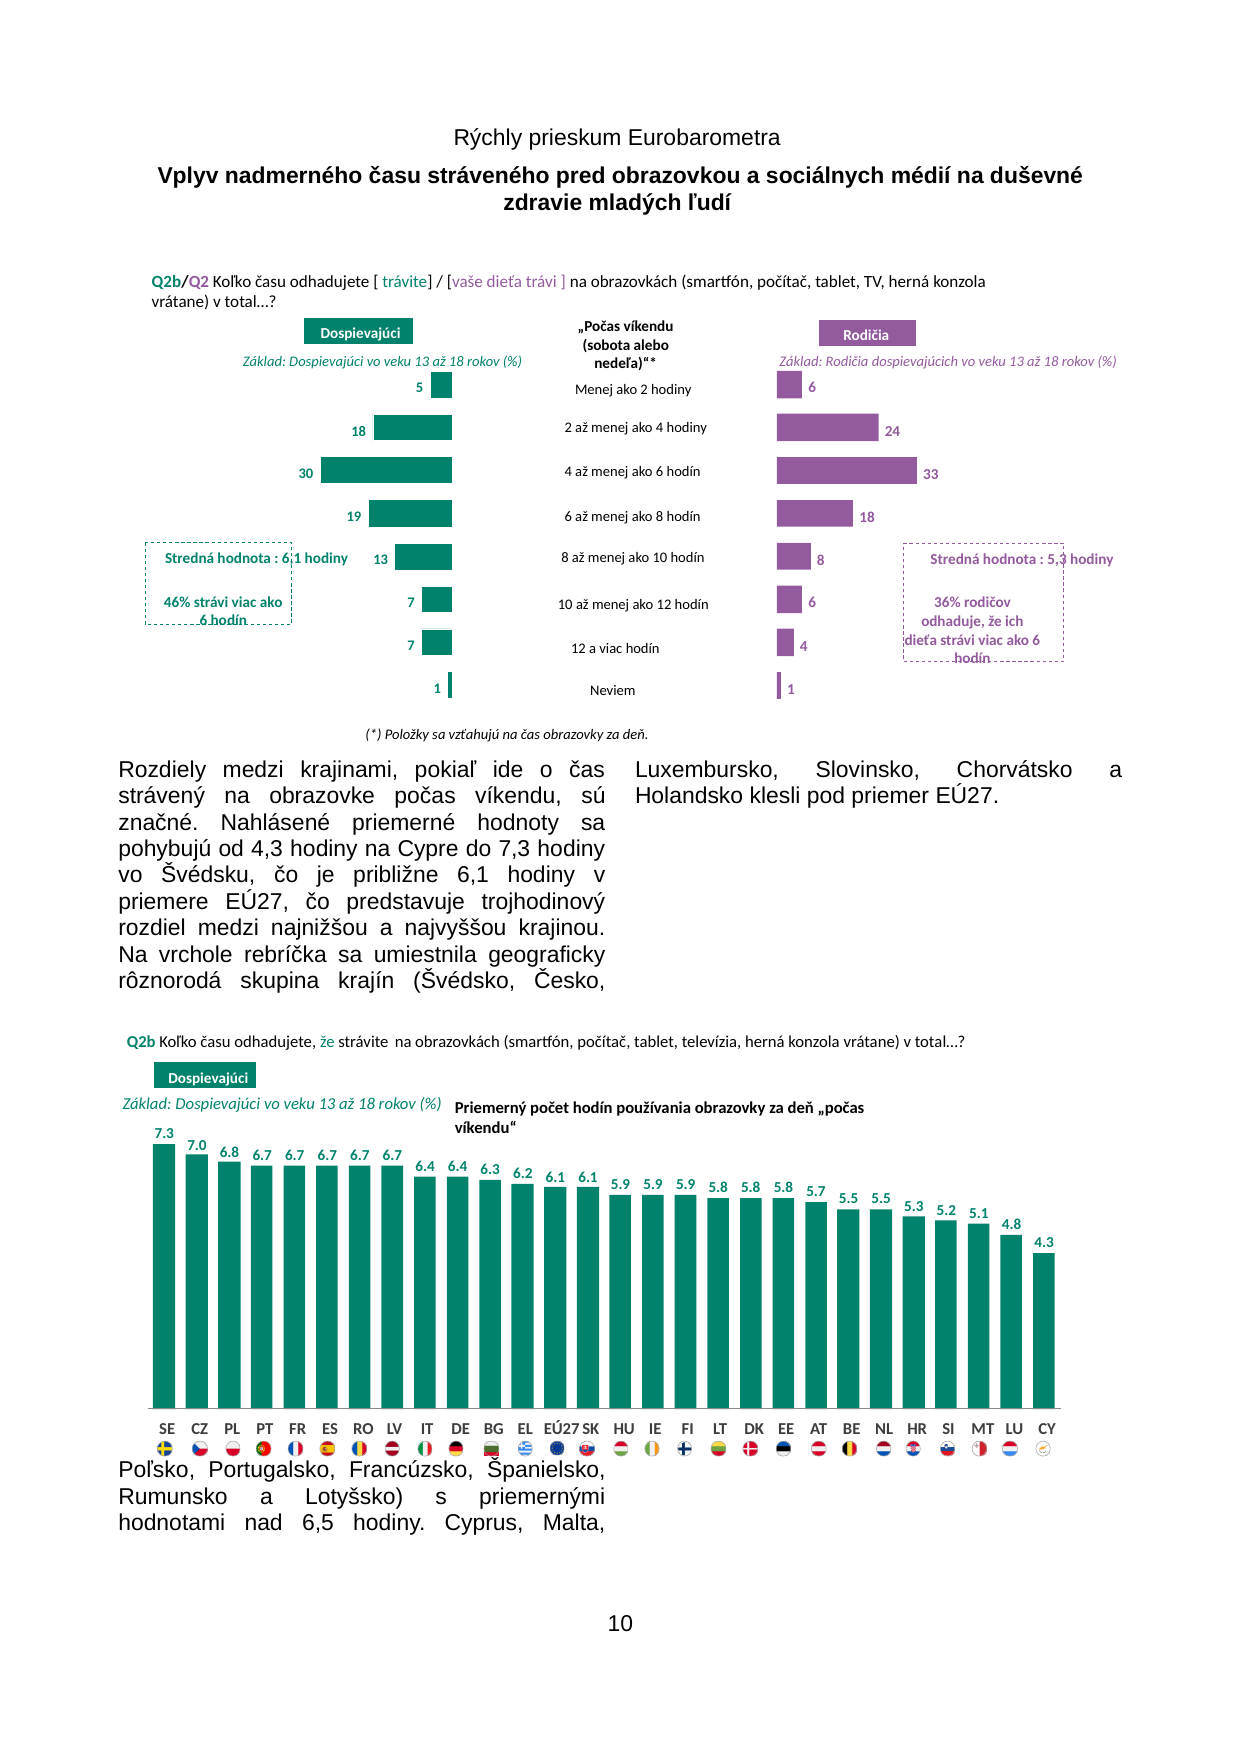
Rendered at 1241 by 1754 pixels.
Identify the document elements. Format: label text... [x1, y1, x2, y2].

picture [227, 1442, 239, 1455]
picture [973, 1442, 986, 1455]
picture [450, 1442, 462, 1455]
picture [1037, 1442, 1049, 1455]
picture [485, 1442, 498, 1455]
picture [812, 1442, 825, 1455]
text Rozdiely medzi krajinami, pokiaľ ide o čas strávený na obrazovke počas víkendu, sú značné. Nahlásené priemerné hodnoty sa pohybujú od 4,3 hodiny na Cypre do 7,3 hodiny vo Švédsku, čo je približne 6,1 hodiny v priemere EÚ27, čo predstavuje trojhodinový rozdiel medzi najnižšou a najvyššou krajinou. Na vrchole rebríčka sa umiestnila geograficky rôznorodá skupina krajín (Švédsko, Česko, Poľsko, Portugalsko, Francúzsko, Španielsko, Rumunsko a Lotyšsko) s priemernými hodnotami nad 6,5 hodiny. Cyprus, Malta, Luxembursko, Slovinsko, Chorvátsko a Holandsko klesli pod priemer EÚ27. [118, 250, 605, 1536]
picture [843, 1442, 856, 1455]
picture [678, 1442, 691, 1455]
text Rozdiely medzi krajinami, pokiaľ ide o čas strávený na obrazovke počas víkendu, sú značné. Nahlásené priemerné hodnoty sa pohybujú od 4,3 hodiny na Cypre do 7,3 hodiny vo Švédsku, čo je približne 6,1 hodiny v priemere EÚ27, čo predstavuje trojhodinový rozdiel medzi najnižšou a najvyššou krajinou. Na vrchole rebríčka sa umiestnila geograficky rôznorodá skupina krajín (Švédsko, Česko, Poľsko, Portugalsko, Francúzsko, Španielsko, Rumunsko a Lotyšsko) s priemernými hodnotami nad 6,5 hodiny. Cyprus, Malta, Luxembursko, Slovinsko, Chorvátsko a Holandsko klesli pod priemer EÚ27. [635, 250, 1122, 809]
picture [615, 1442, 627, 1455]
picture [386, 1442, 399, 1455]
picture [941, 1442, 954, 1455]
picture [519, 1442, 531, 1455]
picture [289, 1442, 302, 1455]
picture [158, 1442, 171, 1455]
picture [646, 1442, 658, 1455]
picture [580, 1442, 594, 1455]
picture [907, 1442, 919, 1455]
picture [877, 1442, 890, 1455]
picture [551, 1442, 563, 1454]
picture [744, 1442, 757, 1455]
picture [321, 1442, 334, 1455]
picture [257, 1442, 270, 1455]
picture [353, 1442, 366, 1455]
picture [193, 1442, 207, 1455]
picture [1003, 1442, 1017, 1455]
picture [419, 1442, 431, 1455]
picture [712, 1442, 725, 1455]
picture [777, 1442, 790, 1455]
